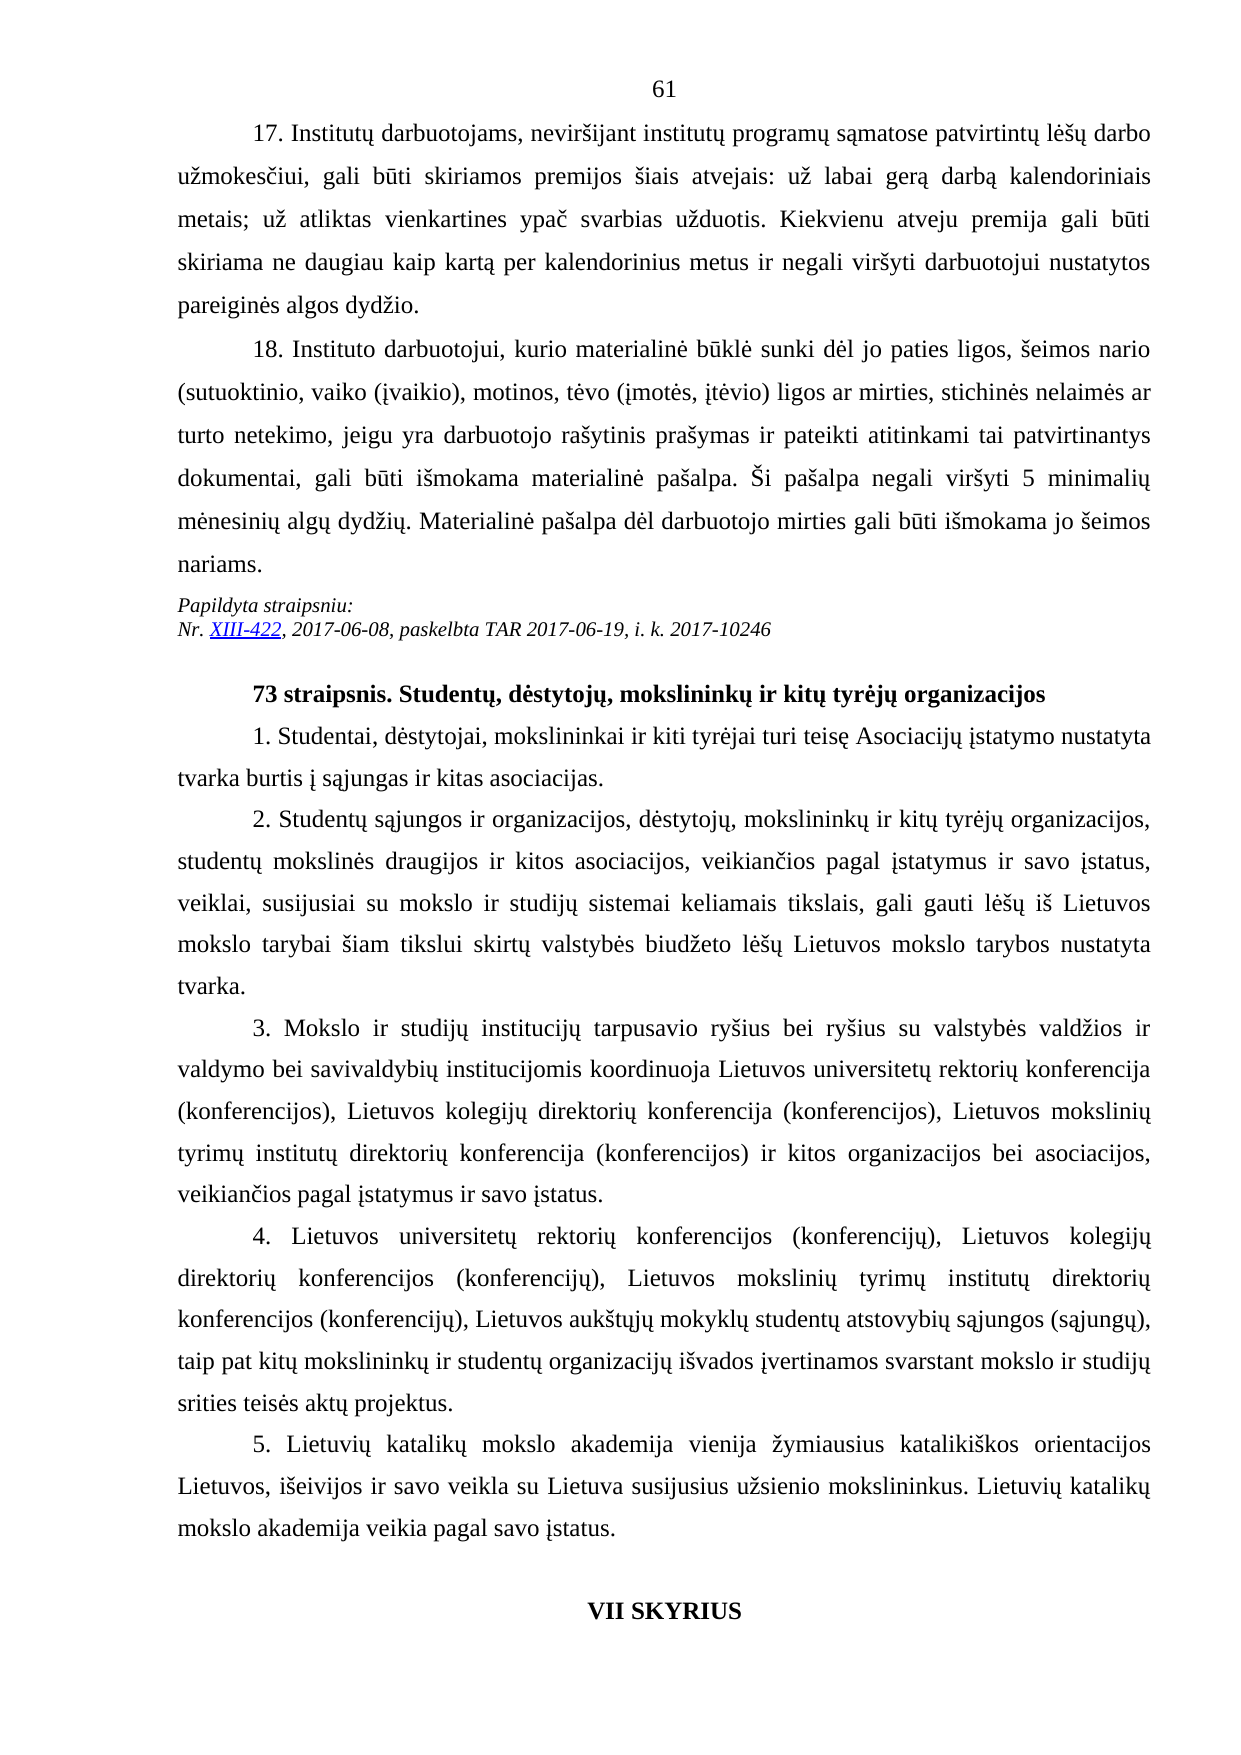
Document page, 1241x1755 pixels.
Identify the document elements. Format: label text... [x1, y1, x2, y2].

text Papildyta straipsniu: [177, 592, 1152, 617]
text 2. Studentų sąjungos ir organizacijos, dėstytojų, mokslininkų ir kitų tyrėjų organizacijos, studentų mokslinės draugijos ir kitos asociacijos, veikiančios pagal įstatymus ir savo įstatus, veiklai, susijusiai su mokslo ir studijų sistemai keliamais tikslais, gali gauti lėšų iš Lietuvos mokslo tarybai šiam tikslui skirtų valstybės biudžeto lėšų Lietuvos mokslo tarybos nustatyta tvarka. [177, 794, 1152, 1003]
text Nr. XIII-422, 2017-06-08, paskelbta TAR 2017-06-19, i. k. 2017-10246 [177, 617, 1152, 641]
text 3. Mokslo ir studijų institucijų tarpusavio ryšius bei ryšius su valstybės valdžios ir valdymo bei savivaldybių institucijomis koordinuoja Lietuvos universitetų rektorių konferencija (konferencijos), Lietuvos kolegijų direktorių konferencija (konferencijos), Lietuvos mokslinių tyrimų institutų direktorių konferencija (konferencijos) ir kitos organizacijos bei asociacijos, veikiančios pagal įstatymus ir savo įstatus. [177, 1003, 1152, 1211]
text 4. Lietuvos universitetų rektorių konferencijos (konferencijų), Lietuvos kolegijų direktorių konferencijos (konferencijų), Lietuvos mokslinių tyrimų institutų direktorių konferencijos (konferencijų), Lietuvos aukštųjų mokyklų studentų atstovybių sąjungos (sąjungų), taip pat kitų mokslininkų ir studentų organizacijų išvados įvertinamos svarstant mokslo ir studijų srities teisės aktų projektus. [177, 1211, 1152, 1419]
text 73 straipsnis. Studentų, dėstytojų, mokslininkų ir kitų tyrėjų organizacijos [177, 669, 1152, 711]
text 18. Instituto darbuotojui, kurio materialinė būklė sunki dėl jo paties ligos, šeimos nario (sutuoktinio, vaiko (įvaikio), motinos, tėvo (įmotės, įtėvio) ligos ar mirties, stichinės nelaimės ar turto netekimo, jeigu yra darbuotojo rašytinis prašymas ir pateikti atitinkami tai patvirtinantys dokumentai, gali būti išmokama materialinė pašalpa. Ši pašalpa negali viršyti 5 minimalių mėnesinių algų dydžių. Materialinė pašalpa dėl darbuotojo mirties gali būti išmokama jo šeimos nariams. [177, 334, 1152, 578]
text 1. Studentai, dėstytojai, mokslininkai ir kiti tyrėjai turi teisę Asociacijų įstatymo nustatyta tvarka burtis į sąjungas ir kitas asociacijas. [177, 711, 1152, 794]
text VII SKYRIUS [177, 1586, 1152, 1628]
text 5. Lietuvių katalikų mokslo akademija vienija žymiausius katalikiškos orientacijos Lietuvos, išeivijos ir savo veikla su Lietuva susijusius užsienio mokslininkus. Lietuvių katalikų mokslo akademija veikia pagal savo įstatus. [177, 1419, 1152, 1544]
text 17. Institutų darbuotojams, neviršijant institutų programų sąmatose patvirtintų lėšų darbo užmokesčiui, gali būti skiriamos premijos šiais atvejais: už labai gerą darbą kalendoriniais metais; už atliktas vienkartines ypač svarbias užduotis. Kiekvienu atveju premija gali būti skiriama ne daugiau kaip kartą per kalendorinius metus ir negali viršyti darbuotojui nustatytos pareiginės algos dydžio. [177, 118, 1152, 319]
